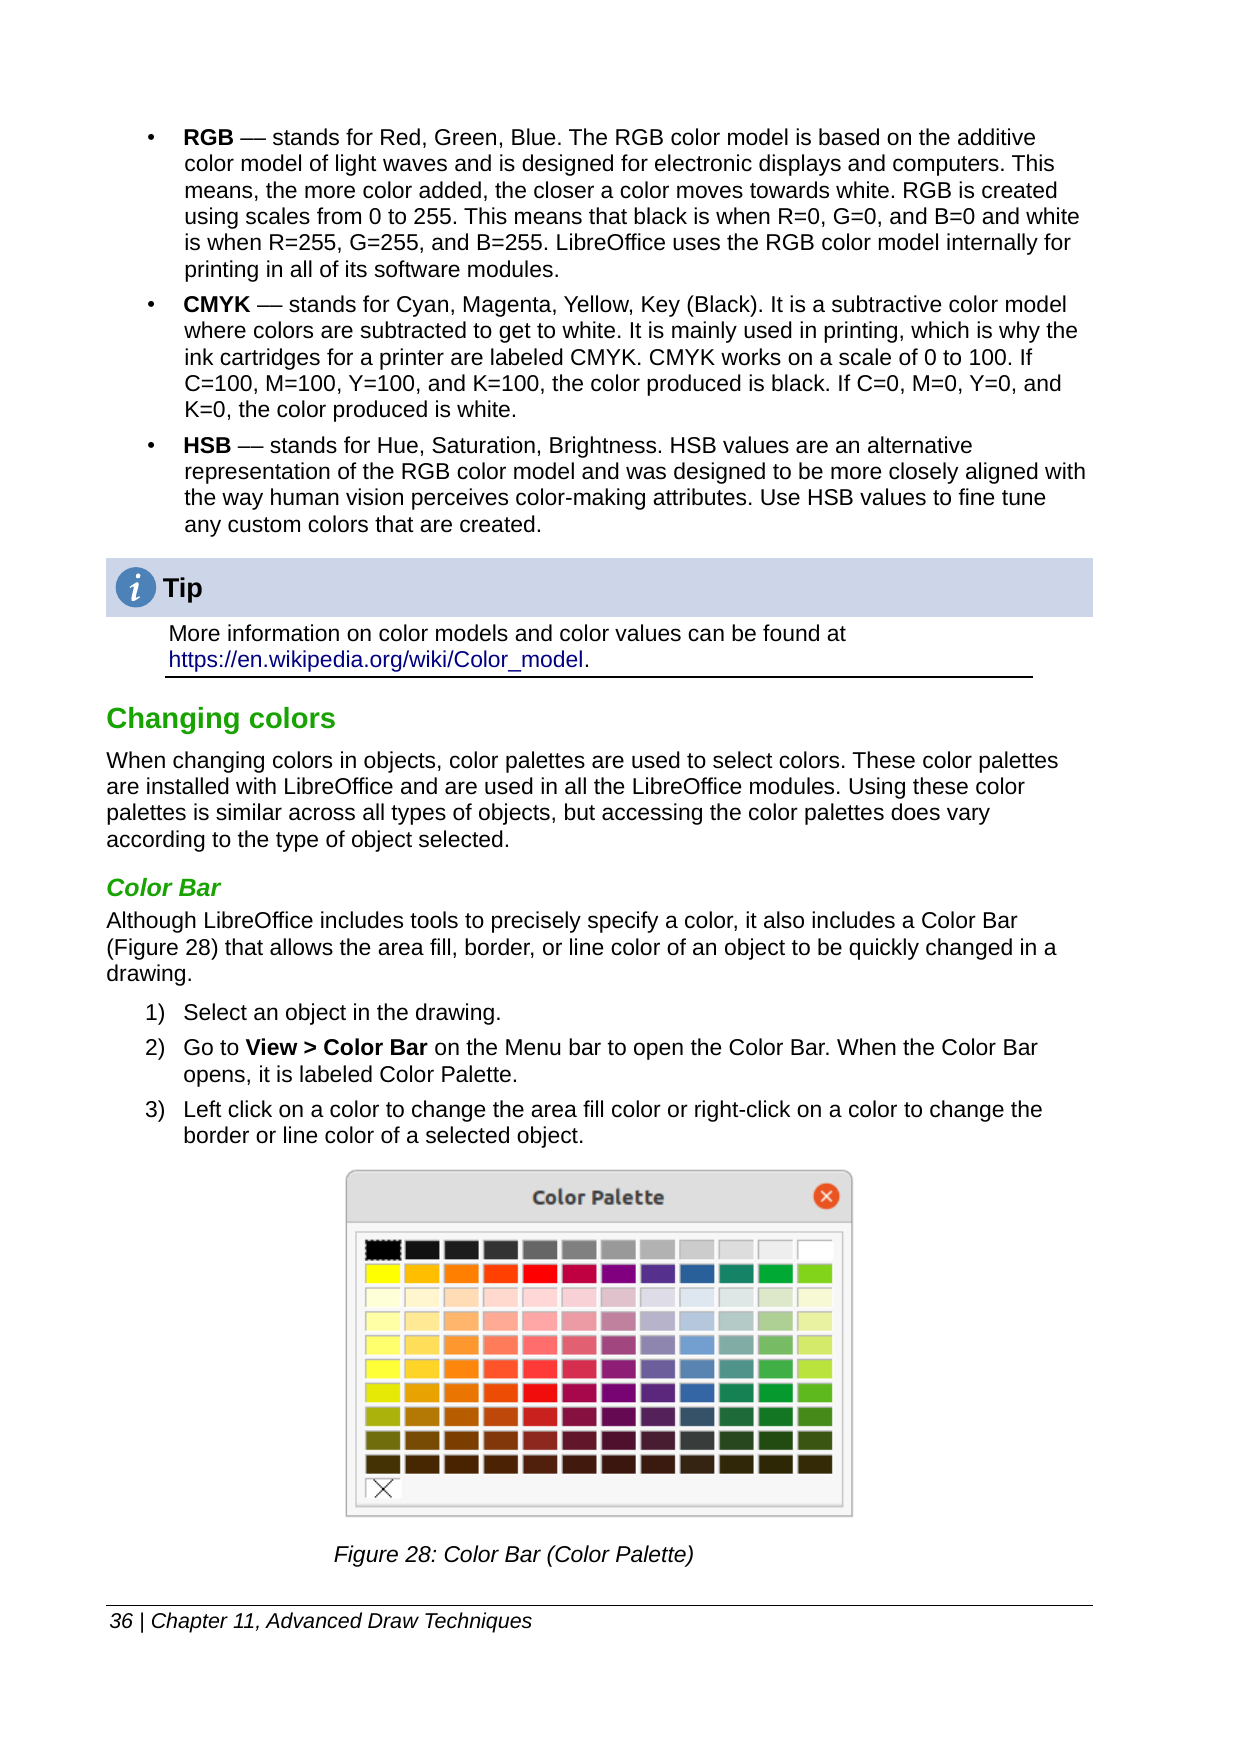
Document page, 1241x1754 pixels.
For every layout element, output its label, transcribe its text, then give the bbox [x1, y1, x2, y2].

list CMYK –– stands for Cyan, Magenta, Yellow, Key (Black). It is a subtractive color model where colors are subtracted to get to white. It is mainly used in printing, which is why the ink cartridges for a printer are labeled CMYK. CMYK works on a scale of 0 to 100. If C=100, M=100, Y=100, and K=100, the color produced is black. If C=0, M=0, Y=0, and K=0, the color produced is white. [144, 288, 1093, 423]
subtitle Tip [106, 558, 1093, 617]
text Although LibreOffice includes tools to precisely specify a color, it also includes a Color Bar (Figure 28) that allows the area fill, border, or line color of an object to be quickly changed in a drawing. [106, 907, 1093, 986]
picture [333, 1160, 866, 1530]
text Figure 28: Color Bar (Color Palette) [334, 1541, 865, 1568]
text More information on color models and color values can be found at https://en.wikipedia.org/wiki/Color_model. [165, 617, 1033, 676]
list RGB –– stands for Red, Green, Blue. The RGB color model is based on the additive color model of light waves and is designed for electronic displays and computers. This means, the more color added, the closer a color moves towards white. RGB is created using scales from 0 to 255. This means that black is when R=0, G=0, and B=0 and white is when R=255, G=255, and B=255. LibreOffice uses the RGB color model internally for printing in all of its software modules. [144, 121, 1093, 282]
list HSB –– stands for Hue, Saturation, Brightness. HSB values are an alternative representation of the RGB color model and was designed to be more closely aligned with the way human vision perceives color-making attributes. Use HSB values to fine tune any custom colors that are created. [144, 429, 1093, 540]
list Left click on a color to change the area fill color or right-click on a color to change the border or line color of a selected object. [165, 1096, 1093, 1148]
list Go to View > Color Bar on the Menu bar to open the Color Bar. When the Color Bar opens, it is labeled Color Palette. [165, 1034, 1093, 1087]
subtitle Changing colors [106, 701, 1093, 735]
subtitle Color Bar [106, 873, 1093, 901]
list Select an object in the drawing. [165, 999, 1093, 1025]
text When changing colors in objects, color palettes are used to select colors. These color palettes are installed with LibreOffice and are used in all the LibreOffice modules. Using these color palettes is similar across all types of objects, but accessing the color palettes does vary according to the type of object selected. [106, 747, 1093, 852]
